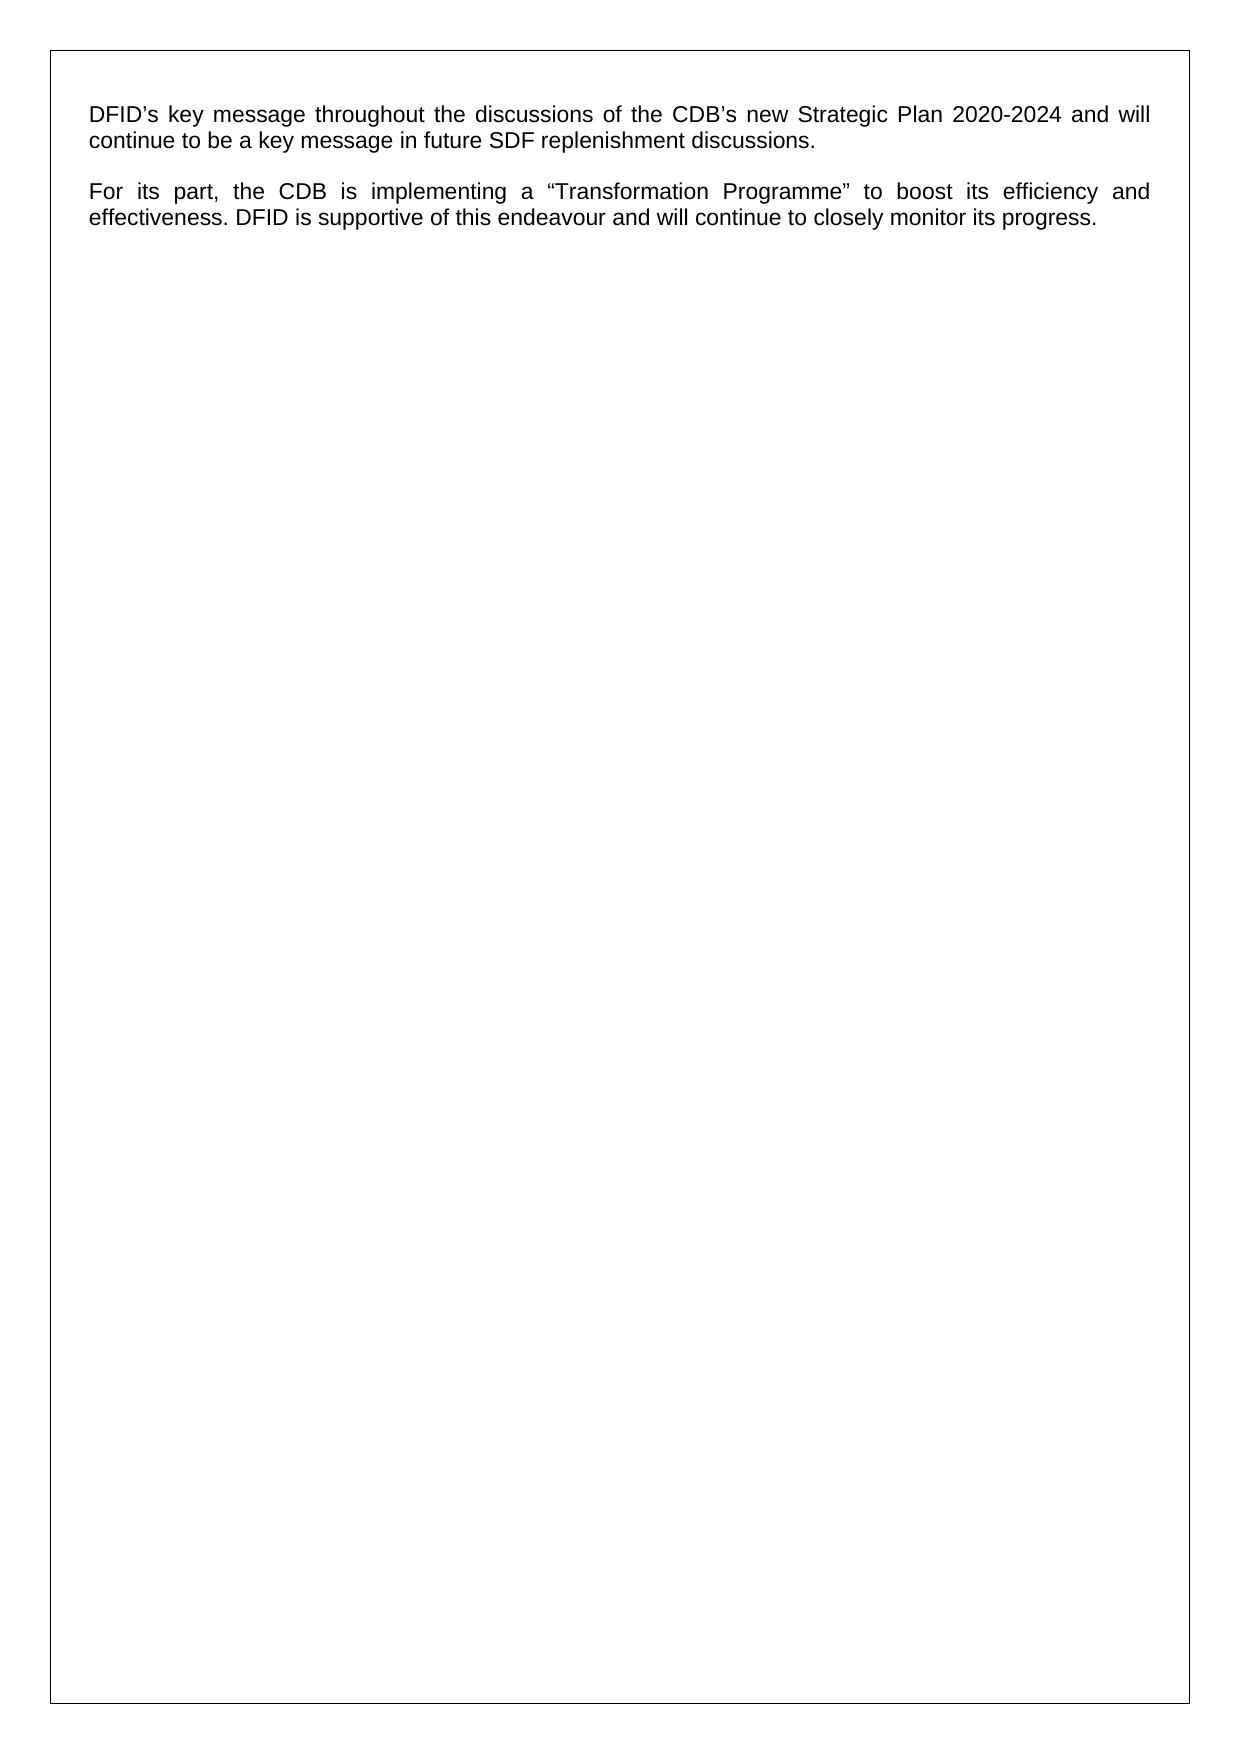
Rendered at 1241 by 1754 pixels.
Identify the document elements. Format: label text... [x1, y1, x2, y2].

text DFID’s key message throughout the discussions of the CDB’s new Strategic Plan 2020-2024 and will continue to be a key message in future SDF replenishment discussions. [89, 102, 1152, 153]
text For its part, the CDB is implementing a “Transformation Programme” to boost its efficiency and effectiveness. DFID is supportive of this endeavour and will continue to closely monitor its progress. [89, 179, 1152, 230]
